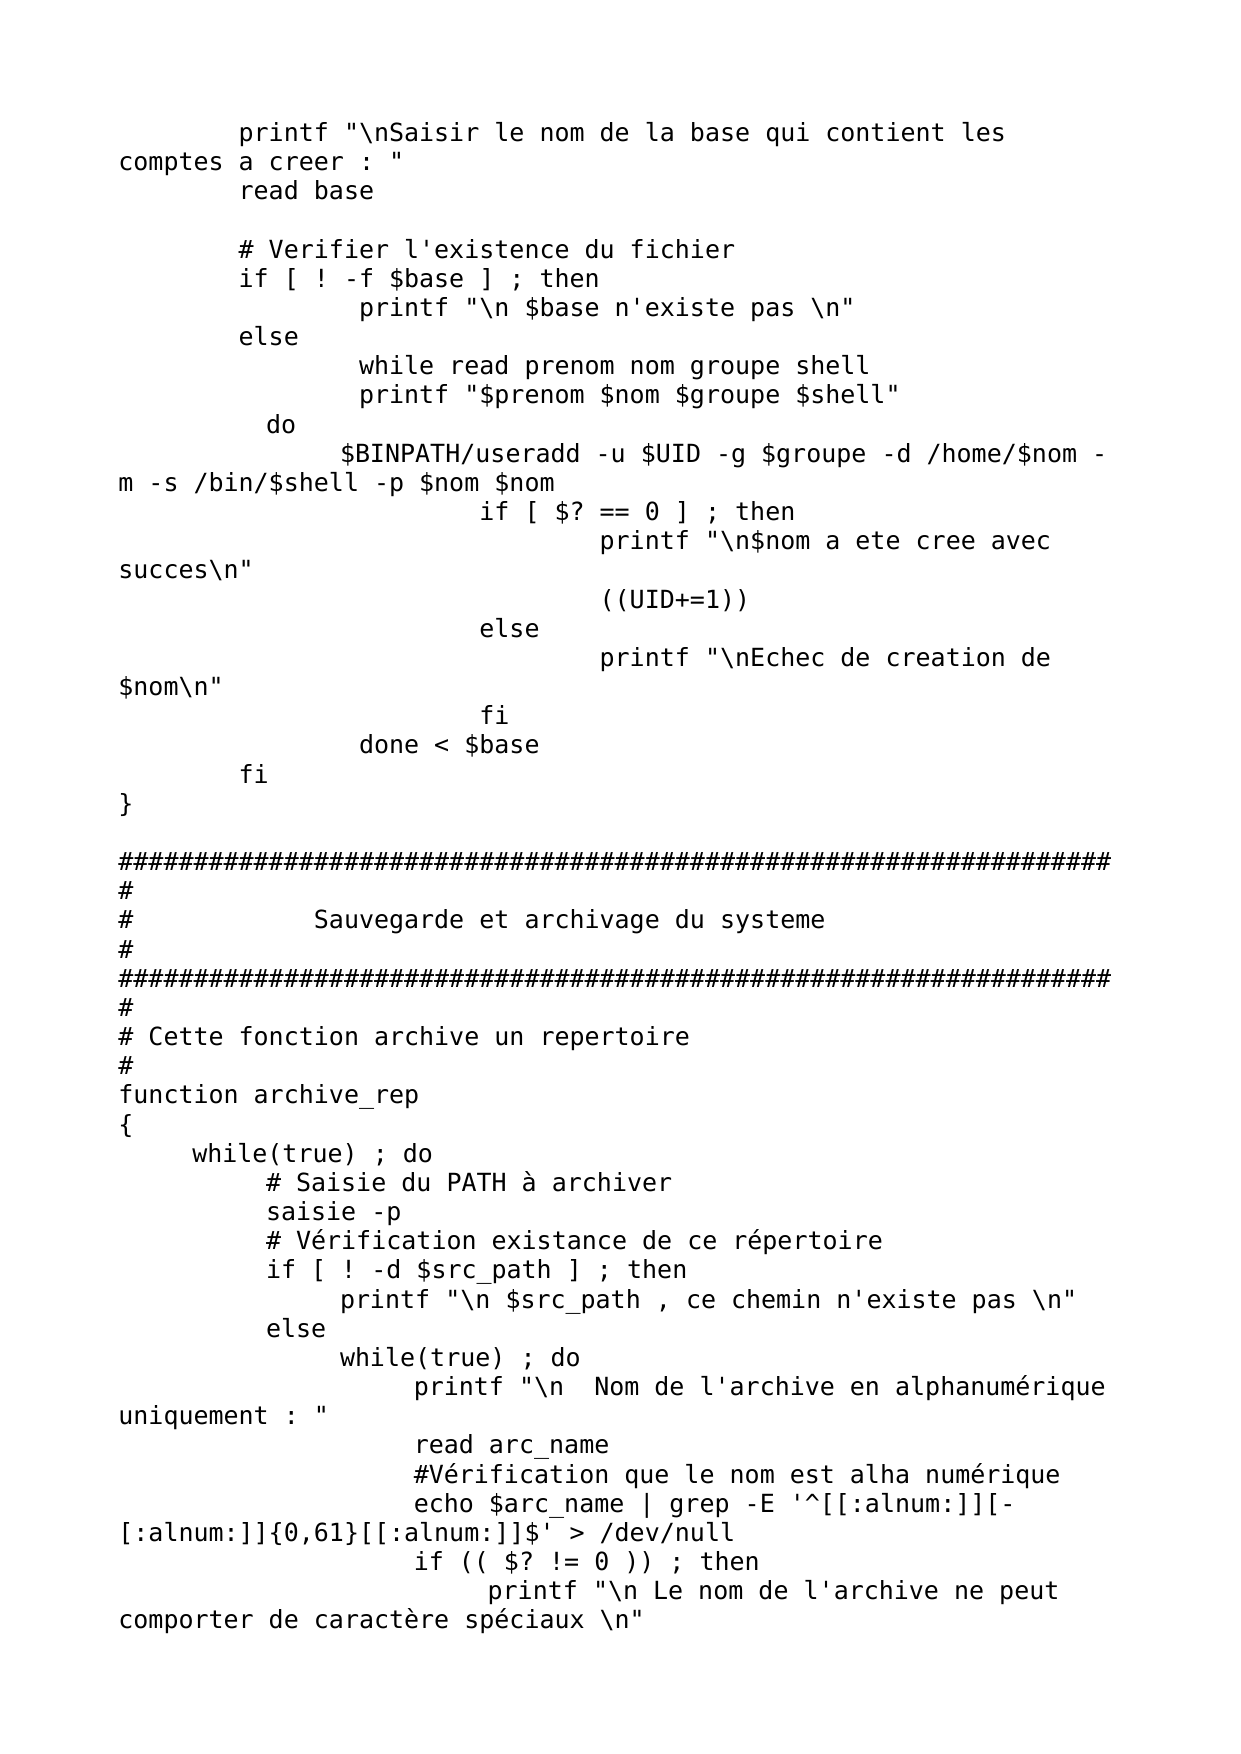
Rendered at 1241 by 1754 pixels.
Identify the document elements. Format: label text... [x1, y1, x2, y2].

text printf "\nSaisir le nom de la base qui contient les comptes a creer : " read base # Verifier l'existence du fichier if [ ! -f $base ] ; then printf "\n $base n'existe pas \n" else while read prenom nom groupe shell printf "$prenom $nom $groupe $shell" do $BINPATH/useradd -u $UID -g $groupe -d /home/$nom -m -s /bin/$shell -p $nom $nom if [ $? == 0 ] ; then printf "\n$nom a ete cree avec succes\n" ((UID+=1)) else printf "\nEchec de creation de $nom\n" fi done < $base fi } ################################################################### # Sauvegarde et archivage du systeme # ################################################################### # Cette fonction archive un repertoire # function archive_rep { while(true) ; do # Saisie du PATH à archiver saisie -p # Vérification existance de ce répertoire if [ ! -d $src_path ] ; then printf "\n $src_path , ce chemin n'existe pas \n" else while(true) ; do printf "\n Nom de l'archive en alphanumérique uniquement : " read arc_name #Vérification que le nom est alha numérique echo $arc_name | grep -E '^[[:alnum:]][-[:alnum:]]{0,61}[[:alnum:]]$' > /dev/null if (( $? != 0 )) ; then printf "\n Le nom de l'archive ne peut comporter de caractère spéciaux \n" [118, 118, 1122, 1635]
